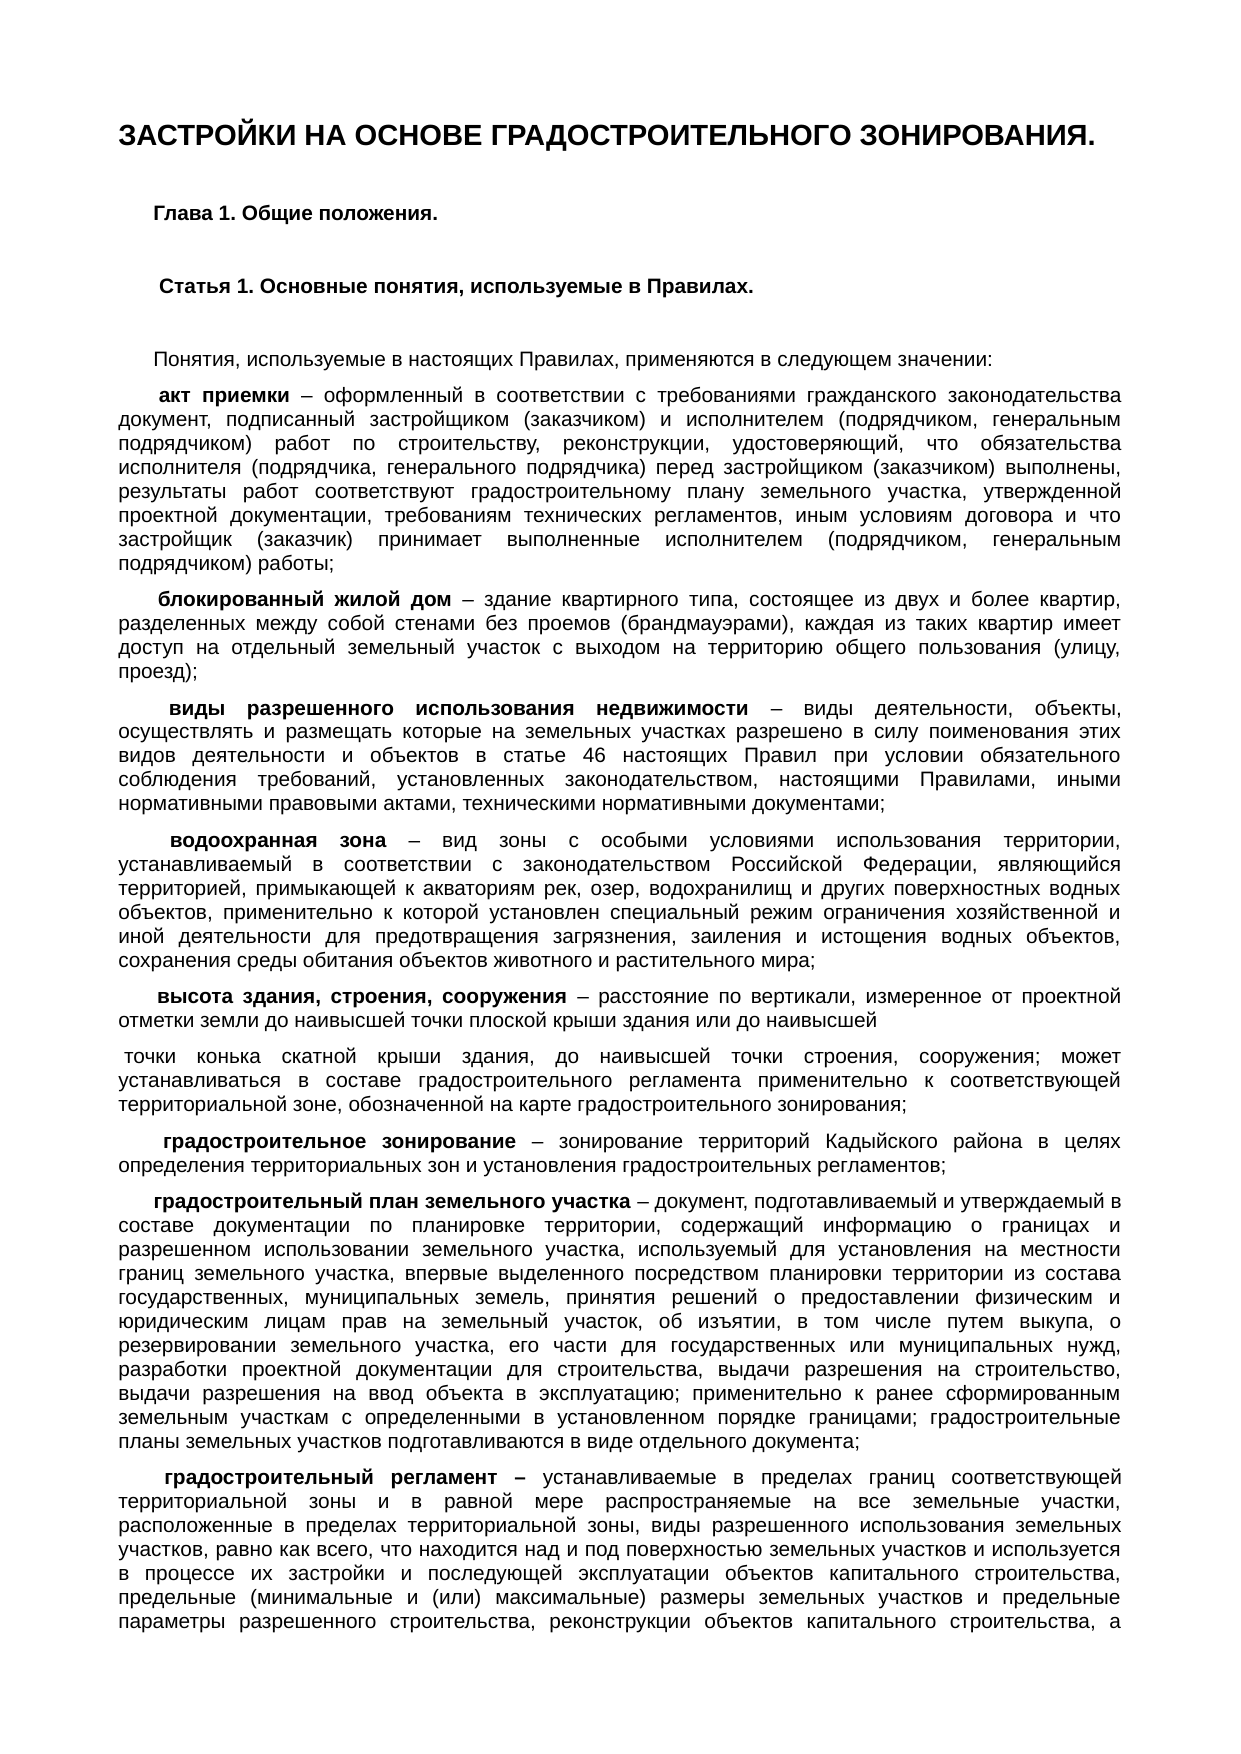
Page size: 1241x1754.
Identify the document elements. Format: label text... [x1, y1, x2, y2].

text градостроительный регламент – устанавливаемые в пределах границ соответствующей территориальной зоны и в равной мере распространяемые на все земельные участки, расположенные в пределах территориальной зоны, виды разрешенного использования земельных участков, равно как всего, что находится над и под поверхностью земельных участков и используется в процессе их застройки и последующей эксплуатации объектов капитального строительства, предельные (минимальные и (или) максимальные) размеры земельных участков и предельные параметры разрешенного строительства, реконструкции объектов капитального строительства, а [118, 1465, 1122, 1633]
text Статья 1. Основные понятия, используемые в Правилах. [118, 273, 1122, 297]
text виды разрешенного использования недвижимости – виды деятельности, объекты, осуществлять и размещать которые на земельных участках разрешено в силу поименования этих видов деятельности и объектов в статье 46 настоящих Правил при условии обязательного соблюдения требований, установленных законодательством, настоящими Правилами, иными нормативными правовыми актами, техническими нормативными документами; [118, 695, 1122, 815]
text акт приемки – оформленный в соответствии с требованиями гражданского законодательства документ, подписанный застройщиком (заказчиком) и исполнителем (подрядчиком, генеральным подрядчиком) работ по строительству, реконструкции, удостоверяющий, что обязательства исполнителя (подрядчика, генерального подрядчика) перед застройщиком (заказчиком) выполнены, результаты работ соответствуют градостроительному плану земельного участка, утвержденной проектной документации, требованиям технических регламентов, иным условиям договора и что застройщик (заказчик) принимает выполненные исполнителем (подрядчиком, генеральным подрядчиком) работы; [118, 383, 1122, 574]
text градостроительное зонирование – зонирование территорий Кадыйского района в целях определения территориальных зон и установления градостроительных регламентов; [118, 1129, 1122, 1177]
text высота здания, строения, сооружения – расстояние по вертикали, измеренное от проектной отметки земли до наивысшей точки плоской крыши здания или до наивысшей [118, 984, 1122, 1032]
text Глава 1. Общие положения. [118, 201, 1122, 224]
text точки конька скатной крыши здания, до наивысшей точки строения, сооружения; может устанавливаться в составе градостроительного регламента применительно к соответствующей территориальной зоне, обозначенной на карте градостроительного зонирования; [118, 1044, 1122, 1116]
text ЗАСТРОЙКИ НА ОСНОВЕ ГРАДОСТРОИТЕЛЬНОГО ЗОНИРОВАНИЯ. [118, 118, 1122, 152]
text Понятия, используемые в настоящих Правилах, применяются в следующем значении: [118, 346, 1122, 370]
text градостроительный план земельного участка – документ, подготавливаемый и утверждаемый в составе документации по планировке территории, содержащий информацию о границах и разрешенном использовании земельного участка, используемый для установления на местности границ земельного участка, впервые выделенного посредством планировки территории из состава государственных, муниципальных земель, принятия решений о предоставлении физическим и юридическим лицам прав на земельный участок, об изъятии, в том числе путем выкупа, о резервировании земельного участка, его части для государственных или муниципальных нужд, разработки проектной документации для строительства, выдачи разрешения на строительство, выдачи разрешения на ввод объекта в эксплуатацию; применительно к ранее сформированным земельным участкам с определенными в установленном порядке границами; градостроительные планы земельных участков подготавливаются в виде отдельного документа; [118, 1189, 1122, 1453]
text блокированный жилой дом – здание квартирного типа, состоящее из двух и более квартир, разделенных между собой стенами без проемов (брандмауэрами), каждая из таких квартир имеет доступ на отдельный земельный участок с выходом на территорию общего пользования (улицу, проезд); [118, 587, 1122, 683]
text водоохранная зона – вид зоны с особыми условиями использования территории, устанавливаемый в соответствии с законодательством Российской Федерации, являющийся территорией, примыкающей к акваториям рек, озер, водохранилищ и других поверхностных водных объектов, применительно к которой установлен специальный режим ограничения хозяйственной и иной деятельности для предотвращения загрязнения, заиления и истощения водных объектов, сохранения среды обитания объектов животного и растительного мира; [118, 828, 1122, 971]
